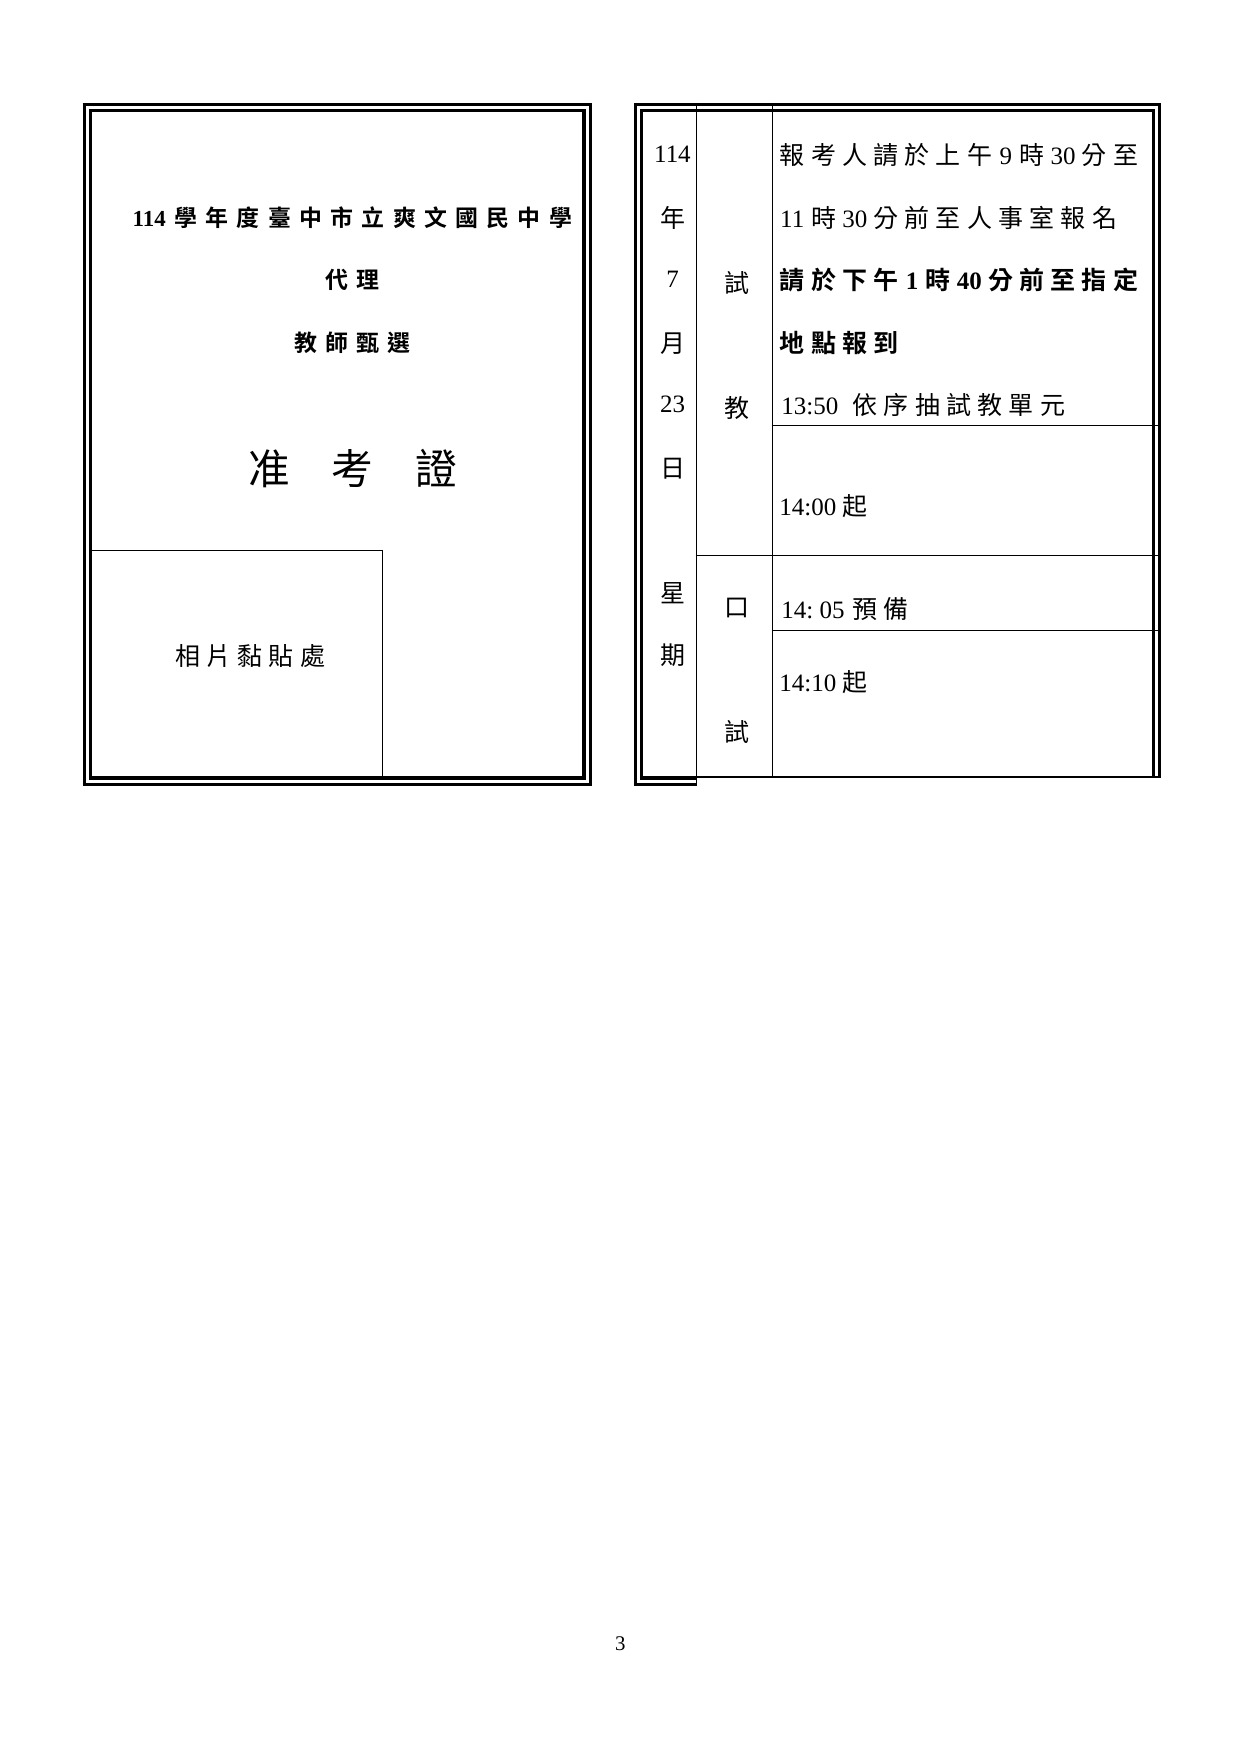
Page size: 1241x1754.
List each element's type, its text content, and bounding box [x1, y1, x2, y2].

table_cell 14:10起 [773, 631, 1152, 776]
table_cell 14: 05預備 [773, 556, 1152, 630]
table_cell 試 教 [697, 112, 772, 555]
table_cell 14:00起 [773, 426, 1152, 555]
table_header 相片黏貼處 （請自行貼上二吋照片） [92, 551, 382, 776]
table_cell 報考人請於上午9時30分至11時30分前至人事室報名 請於下午1時40分前至指定地點報到 13:50 依序抽試教單元 [773, 106, 1156, 425]
table_cell 114 年 7 月 23 日 星 期 [639, 106, 696, 776]
table_cell 114學年度臺中市立爽文國民中學代理 教師甄選 准 考 證 [87, 106, 587, 776]
table_cell [592, 103, 634, 776]
table_cell 口 試 [697, 556, 772, 776]
